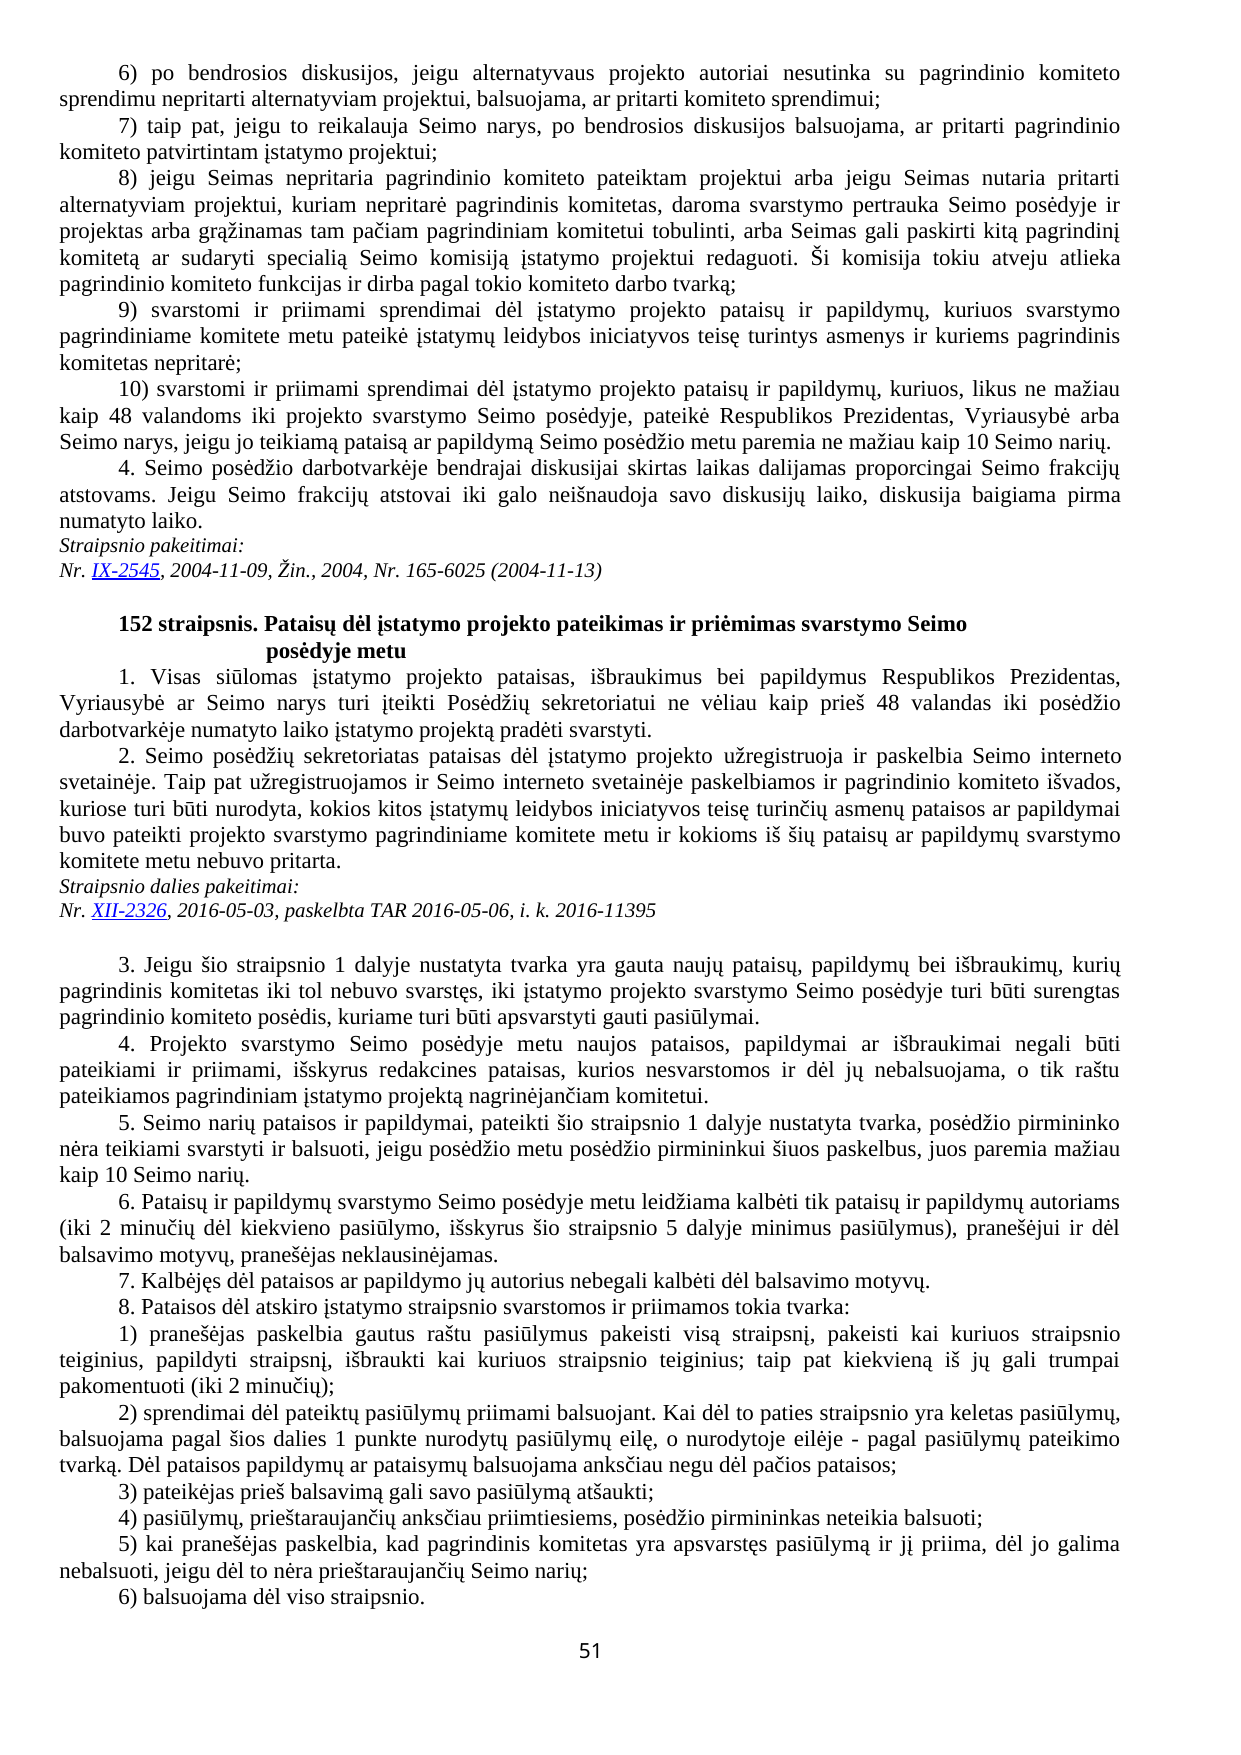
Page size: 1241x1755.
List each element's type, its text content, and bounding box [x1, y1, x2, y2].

text Straipsnio dalies pakeitimai: [59, 874, 1122, 898]
text 1. Visas siūlomas įstatymo projekto pataisas, išbraukimus bei papildymus Respublikos Prezidentas, Vyriausybė ar Seimo narys turi įteikti Posėdžių sekretoriatui ne vėliau kaip prieš 48 valandas iki posėdžio darbotvarkėje numatyto laiko įstatymo projektą pradėti svarstyti. [59, 663, 1122, 742]
text posėdyje metu [266, 637, 1122, 663]
text 2. Seimo posėdžių sekretoriatas pataisas dėl įstatymo projekto užregistruoja ir paskelbia Seimo interneto svetainėje. Taip pat užregistruojamos ir Seimo interneto svetainėje paskelbiamos ir pagrindinio komiteto išvados, kuriose turi būti nurodyta, kokios kitos įstatymų leidybos iniciatyvos teisę turinčių asmenų pataisos ar papildymai buvo pateikti projekto svarstymo pagrindiniame komitete metu ir kokioms iš šių pataisų ar papildymų svarstymo komitete metu nebuvo pritarta. [59, 742, 1122, 874]
text 10) svarstomi ir priimami sprendimai dėl įstatymo projekto pataisų ir papildymų, kuriuos, likus ne mažiau kaip 48 valandoms iki projekto svarstymo Seimo posėdyje, pateikė Respublikos Prezidentas, Vyriausybė arba Seimo narys, jeigu jo teikiamą pataisą ar papildymą Seimo posėdžio metu paremia ne mažiau kaip 10 Seimo narių. [59, 375, 1122, 454]
text 6) po bendrosios diskusijos, jeigu alternatyvaus projekto autoriai nesutinka su pagrindinio komiteto sprendimu nepritarti alternatyviam projektui, balsuojama, ar pritarti komiteto sprendimui; [59, 59, 1122, 112]
text 4. Projekto svarstymo Seimo posėdyje metu naujos pataisos, papildymai ar išbraukimai negali būti pateikiami ir priimami, išskyrus redakcines pataisas, kurios nesvarstomos ir dėl jų nebalsuojama, o tik raštu pateikiamos pagrindiniam įstatymo projektą nagrinėjančiam komitetui. [59, 1030, 1122, 1109]
text 152 straipsnis. Pataisų dėl įstatymo projekto pateikimas ir priėmimas svarstymo Seimo [118, 610, 1122, 637]
text Nr. XII-2326, 2016-05-03, paskelbta TAR 2016-05-06, i. k. 2016-11395 [59, 898, 1122, 922]
text 7. Kalbėjęs dėl pataisos ar papildymo jų autorius nebegali kalbėti dėl balsavimo motyvų. [59, 1267, 1122, 1293]
text 2) sprendimai dėl pateiktų pasiūlymų priimami balsuojant. Kai dėl to paties straipsnio yra keletas pasiūlymų, balsuojama pagal šios dalies 1 punkte nurodytų pasiūlymų eilę, o nurodytoje eilėje - pagal pasiūlymų pateikimo tvarką. Dėl pataisos papildymų ar pataisymų balsuojama anksčiau negu dėl pačios pataisos; [59, 1399, 1122, 1478]
text 8) jeigu Seimas nepritaria pagrindinio komiteto pateiktam projektui arba jeigu Seimas nutaria pritarti alternatyviam projektui, kuriam nepritarė pagrindinis komitetas, daroma svarstymo pertrauka Seimo posėdyje ir projektas arba grąžinamas tam pačiam pagrindiniam komitetui tobulinti, arba Seimas gali paskirti kitą pagrindinį komitetą ar sudaryti specialią Seimo komisiją įstatymo projektui redaguoti. Ši komisija tokiu atveju atlieka pagrindinio komiteto funkcijas ir dirba pagal tokio komiteto darbo tvarką; [59, 164, 1122, 296]
text Straipsnio pakeitimai: [59, 533, 1122, 557]
text 6. Pataisų ir papildymų svarstymo Seimo posėdyje metu leidžiama kalbėti tik pataisų ir papildymų autoriams (iki 2 minučių dėl kiekvieno pasiūlymo, išskyrus šio straipsnio 5 dalyje minimus pasiūlymus), pranešėjui ir dėl balsavimo motyvų, pranešėjas neklausinėjamas. [59, 1188, 1122, 1267]
text 7) taip pat, jeigu to reikalauja Seimo narys, po bendrosios diskusijos balsuojama, ar pritarti pagrindinio komiteto patvirtintam įstatymo projektui; [59, 112, 1122, 164]
text 5) kai pranešėjas paskelbia, kad pagrindinis komitetas yra apsvarstęs pasiūlymą ir jį priima, dėl jo galima nebalsuoti, jeigu dėl to nėra prieštaraujančių Seimo narių; [59, 1531, 1122, 1583]
text 6) balsuojama dėl viso straipsnio. [59, 1583, 1122, 1609]
text 3. Jeigu šio straipsnio 1 dalyje nustatyta tvarka yra gauta naujų pataisų, papildymų bei išbraukimų, kurių pagrindinis komitetas iki tol nebuvo svarstęs, iki įstatymo projekto svarstymo Seimo posėdyje turi būti surengtas pagrindinio komiteto posėdis, kuriame turi būti apsvarstyti gauti pasiūlymai. [59, 951, 1122, 1030]
text 3) pateikėjas prieš balsavimą gali savo pasiūlymą atšaukti; [59, 1478, 1122, 1504]
text 4. Seimo posėdžio darbotvarkėje bendrajai diskusijai skirtas laikas dalijamas proporcingai Seimo frakcijų atstovams. Jeigu Seimo frakcijų atstovai iki galo neišnaudoja savo diskusijų laiko, diskusija baigiama pirma numatyto laiko. [59, 454, 1122, 533]
text 9) svarstomi ir priimami sprendimai dėl įstatymo projekto pataisų ir papildymų, kuriuos svarstymo pagrindiniame komitete metu pateikė įstatymų leidybos iniciatyvos teisę turintys asmenys ir kuriems pagrindinis komitetas nepritarė; [59, 296, 1122, 375]
text 8. Pataisos dėl atskiro įstatymo straipsnio svarstomos ir priimamos tokia tvarka: [59, 1293, 1122, 1320]
text Nr. IX-2545, 2004-11-09, Žin., 2004, Nr. 165-6025 (2004-11-13) [59, 557, 1122, 582]
text 1) pranešėjas paskelbia gautus raštu pasiūlymus pakeisti visą straipsnį, pakeisti kai kuriuos straipsnio teiginius, papildyti straipsnį, išbraukti kai kuriuos straipsnio teiginius; taip pat kiekvieną iš jų gali trumpai pakomentuoti (iki 2 minučių); [59, 1320, 1122, 1399]
text 5. Seimo narių pataisos ir papildymai, pateikti šio straipsnio 1 dalyje nustatyta tvarka, posėdžio pirmininko nėra teikiami svarstyti ir balsuoti, jeigu posėdžio metu posėdžio pirmininkui šiuos paskelbus, juos paremia mažiau kaip 10 Seimo narių. [59, 1109, 1122, 1188]
text 4) pasiūlymų, prieštaraujančių anksčiau priimtiesiems, posėdžio pirmininkas neteikia balsuoti; [59, 1504, 1122, 1531]
